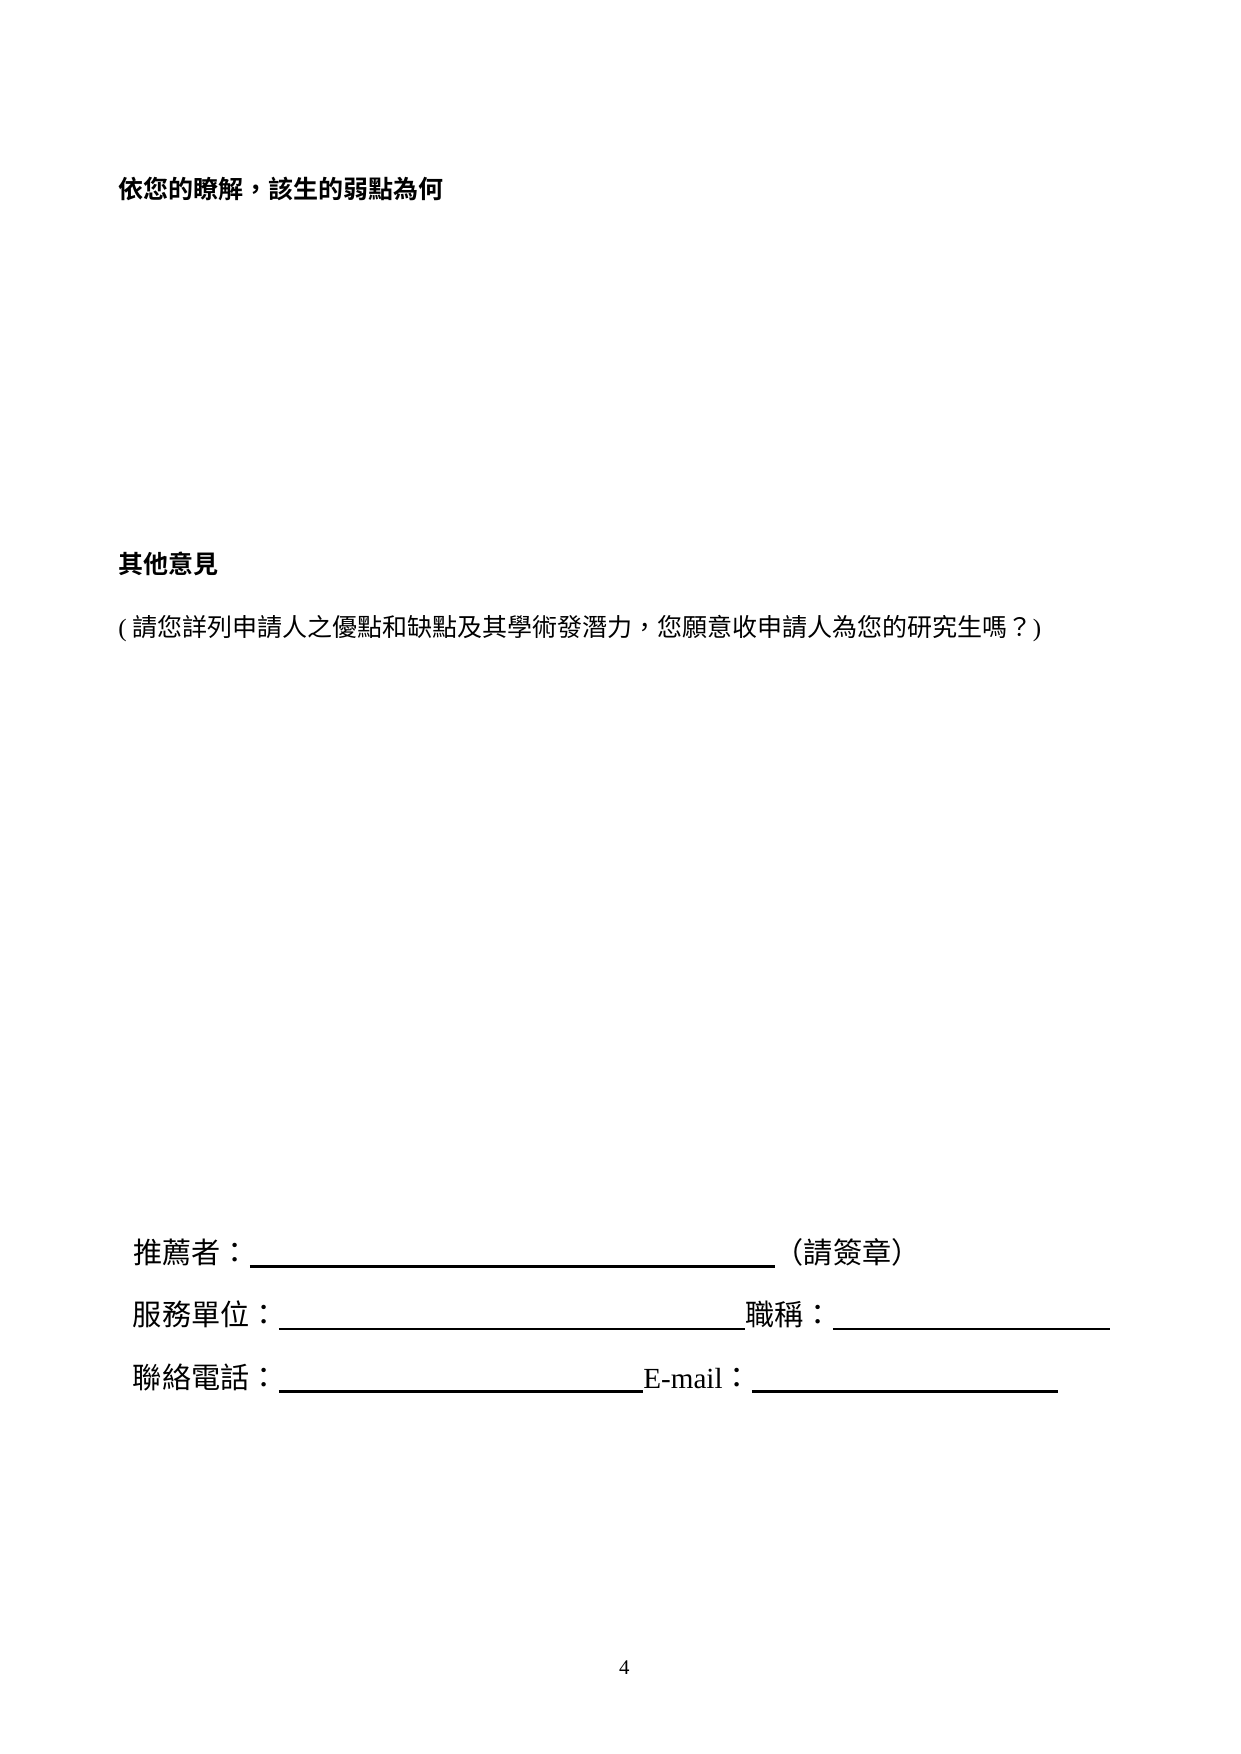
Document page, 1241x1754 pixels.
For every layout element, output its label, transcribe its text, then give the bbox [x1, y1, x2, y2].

text 推薦者： （請簽章） [133, 1209, 1122, 1271]
text ( 請您詳列申請人之優點和缺點及其學術發潛力，您願意收申請人為您的研究生嗎？) [118, 584, 1240, 646]
text 服務單位： 職稱： [118, 1271, 1122, 1334]
text 其他意見 [118, 521, 1122, 584]
text 依您的瞭解，該生的弱點為何 [118, 146, 1122, 209]
text 聯絡電話： E-mail： [118, 1334, 1122, 1396]
